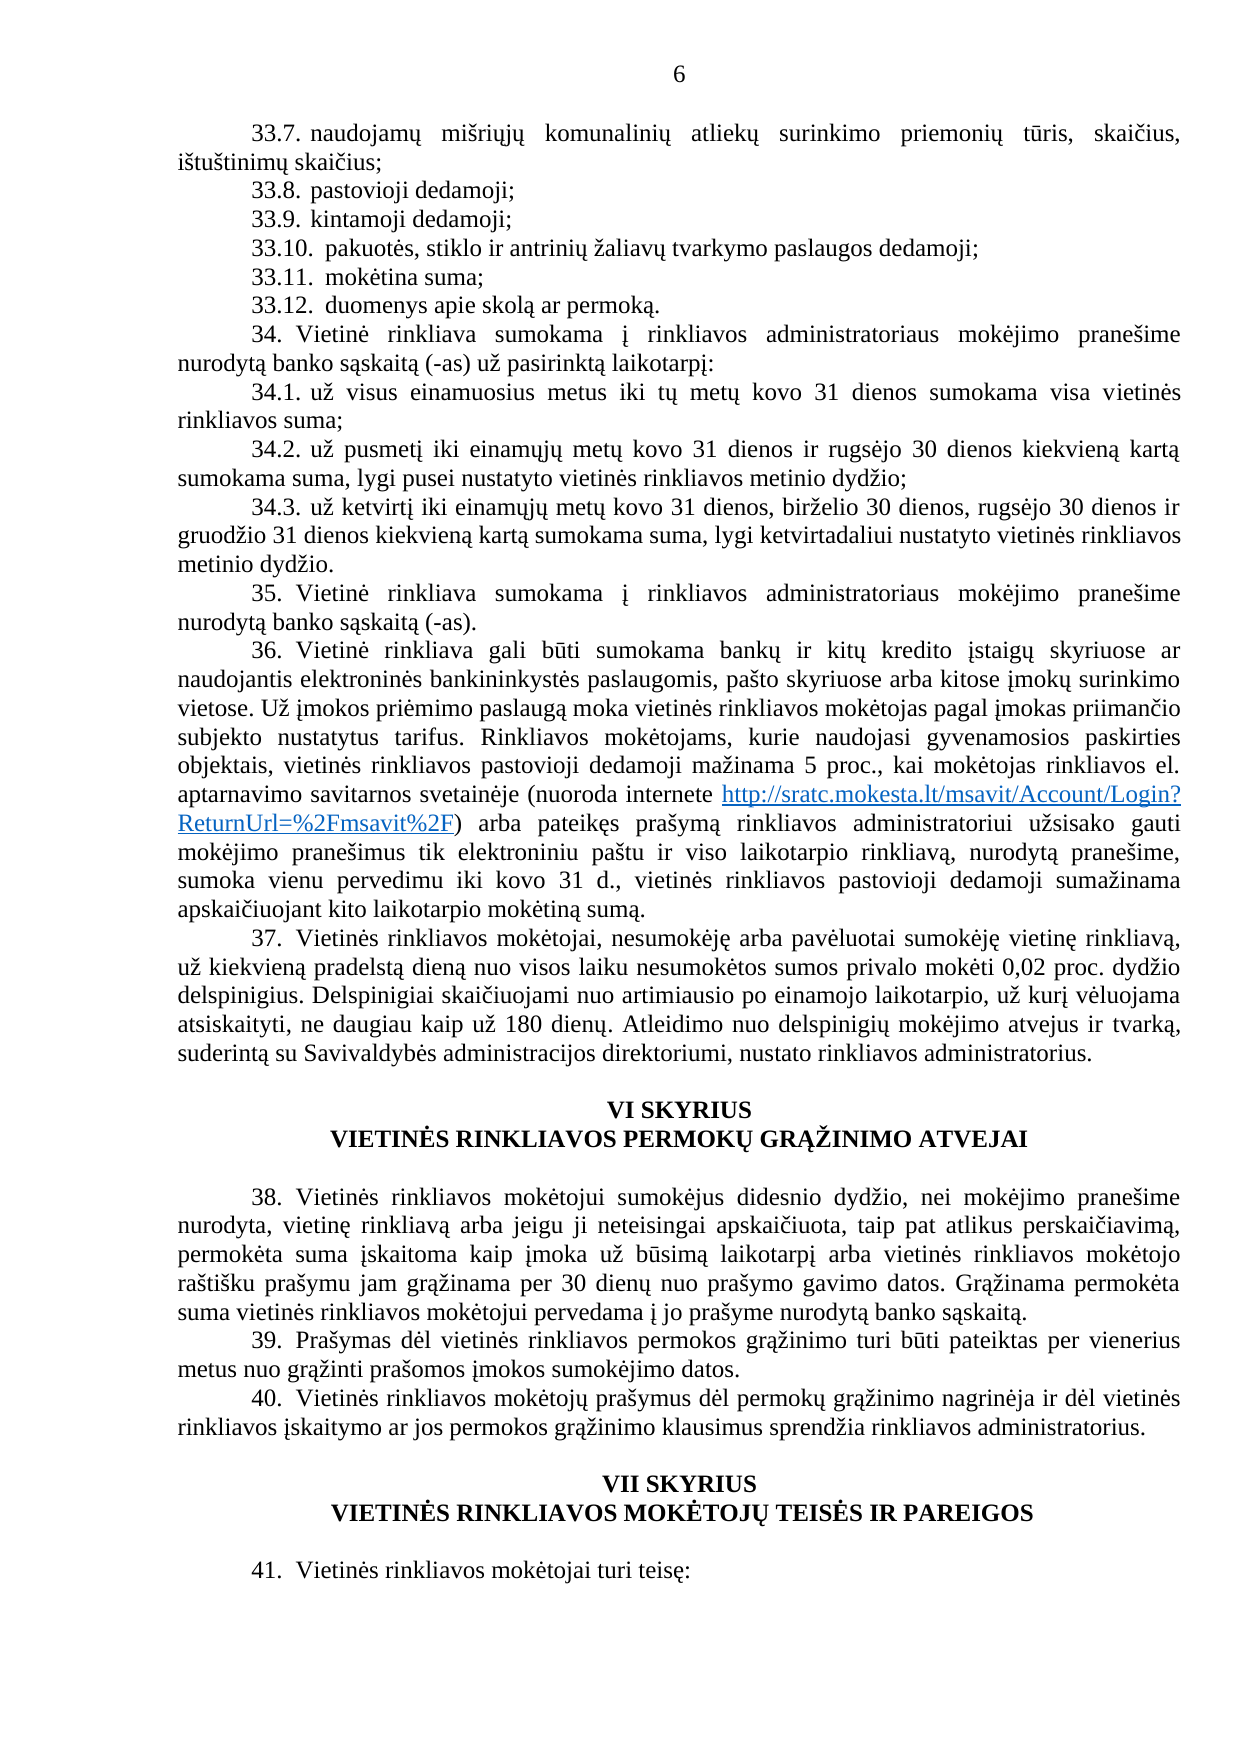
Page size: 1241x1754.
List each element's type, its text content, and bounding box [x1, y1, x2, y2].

text 34.3. už ketvirtį iki einamųjų metų kovo 31 dienos, birželio 30 dienos, rugsėjo 30 dienos ir gruodžio 31 dienos kiekvieną kartą sumokama suma, lygi ketvirtadaliui nustatyto vietinės rinkliavos metinio dydžio. [177, 492, 1181, 578]
text 34. Vietinė rinkliava sumokama į rinkliavos administratoriaus mokėjimo pranešime nurodytą banko sąskaitą (-as) už pasirinktą laikotarpį: [177, 319, 1181, 377]
text 40. Vietinės rinkliavos mokėtojų prašymus dėl permokų grąžinimo nagrinėja ir dėl vietinės rinkliavos įskaitymo ar jos permokos grąžinimo klausimus sprendžia rinkliavos administratorius. [177, 1383, 1181, 1441]
text 33.10. pakuotės, stiklo ir antrinių žaliavų tvarkymo paslaugos dedamoji; [177, 233, 1181, 262]
text 34.2. už pusmetį iki einamųjų metų kovo 31 dienos ir rugsėjo 30 dienos kiekvieną kartą sumokama suma, lygi pusei nustatyto vietinės rinkliavos metinio dydžio; [177, 434, 1181, 492]
text 36. Vietinė rinkliava gali būti sumokama bankų ir kitų kredito įstaigų skyriuose ar naudojantis elektroninės bankininkystės paslaugomis, pašto skyriuose arba kitose įmokų surinkimo vietose. Už įmokos priėmimo paslaugą moka vietinės rinkliavos mokėtojas pagal įmokas priimančio subjekto nustatytus tarifus. Rinkliavos mokėtojams, kurie naudojasi gyvenamosios paskirties objektais, vietinės rinkliavos pastovioji dedamoji mažinama 5 proc., kai mokėtojas rinkliavos el. aptarnavimo savitarnos svetainėje (nuoroda internete http://sratc.mokesta.lt/msavit/Account/Login?ReturnUrl=%2Fmsavit%2F) arba pateikęs prašymą rinkliavos administratoriui užsisako gauti mokėjimo pranešimus tik elektroniniu paštu ir viso laikotarpio rinkliavą, nurodytą pranešime, sumoka vienu pervedimu iki kovo 31 d., vietinės rinkliavos pastovioji dedamoji sumažinama apskaičiuojant kito laikotarpio mokėtiną sumą. [177, 636, 1181, 923]
text 33.8. pastovioji dedamoji; [177, 176, 1181, 204]
text VII SKYRIUS [177, 1469, 1181, 1498]
text 39. Prašymas dėl vietinės rinkliavos permokos grąžinimo turi būti pateiktas per vienerius metus nuo grąžinti prašomos įmokos sumokėjimo datos. [177, 1326, 1181, 1383]
text VI SKYRIUS [177, 1096, 1181, 1124]
text VIETINĖS RINKLIAVOS MOKĖTOJŲ TEISĖS IR PAREIGOS [177, 1498, 1181, 1527]
text 35. Vietinė rinkliava sumokama į rinkliavos administratoriaus mokėjimo pranešime nurodytą banko sąskaitą (-as). [177, 578, 1181, 636]
text VIETINĖS RINKLIAVOS PERMOKŲ GRĄŽINIMO ATVEJAI [177, 1124, 1181, 1153]
text 41. Vietinės rinkliavos mokėtojai turi teisę: [177, 1556, 1181, 1584]
text 33.12. duomenys apie skolą ar permoką. [177, 291, 1181, 319]
text 38. Vietinės rinkliavos mokėtojui sumokėjus didesnio dydžio, nei mokėjimo pranešime nurodyta, vietinę rinkliavą arba jeigu ji neteisingai apskaičiuota, taip pat atlikus perskaičiavimą, permokėta suma įskaitoma kaip įmoka už būsimą laikotarpį arba vietinės rinkliavos mokėtojo raštišku prašymu jam grąžinama per 30 dienų nuo prašymo gavimo datos. Grąžinama permokėta suma vietinės rinkliavos mokėtojui pervedama į jo prašyme nurodytą banko sąskaitą. [177, 1182, 1181, 1326]
text 33.11. mokėtina suma; [177, 262, 1181, 291]
text 33.7. naudojamų mišriųjų komunalinių atliekų surinkimo priemonių tūris, skaičius, ištuštinimų skaičius; [177, 118, 1181, 176]
text 37. Vietinės rinkliavos mokėtojai, nesumokėję arba pavėluotai sumokėję vietinę rinkliavą, už kiekvieną pradelstą dieną nuo visos laiku nesumokėtos sumos privalo mokėti 0,02 proc. dydžio delspinigius. Delspinigiai skaičiuojami nuo artimiausio po einamojo laikotarpio, už kurį vėluojama atsiskaityti, ne daugiau kaip už 180 dienų. Atleidimo nuo delspinigių mokėjimo atvejus ir tvarką, suderintą su Savivaldybės administracijos direktoriumi, nustato rinkliavos administratorius. [177, 923, 1181, 1067]
text 34.1. už visus einamuosius metus iki tų metų kovo 31 dienos sumokama visa vietinės rinkliavos suma; [177, 377, 1181, 434]
text 33.9. kintamoji dedamoji; [177, 204, 1181, 233]
